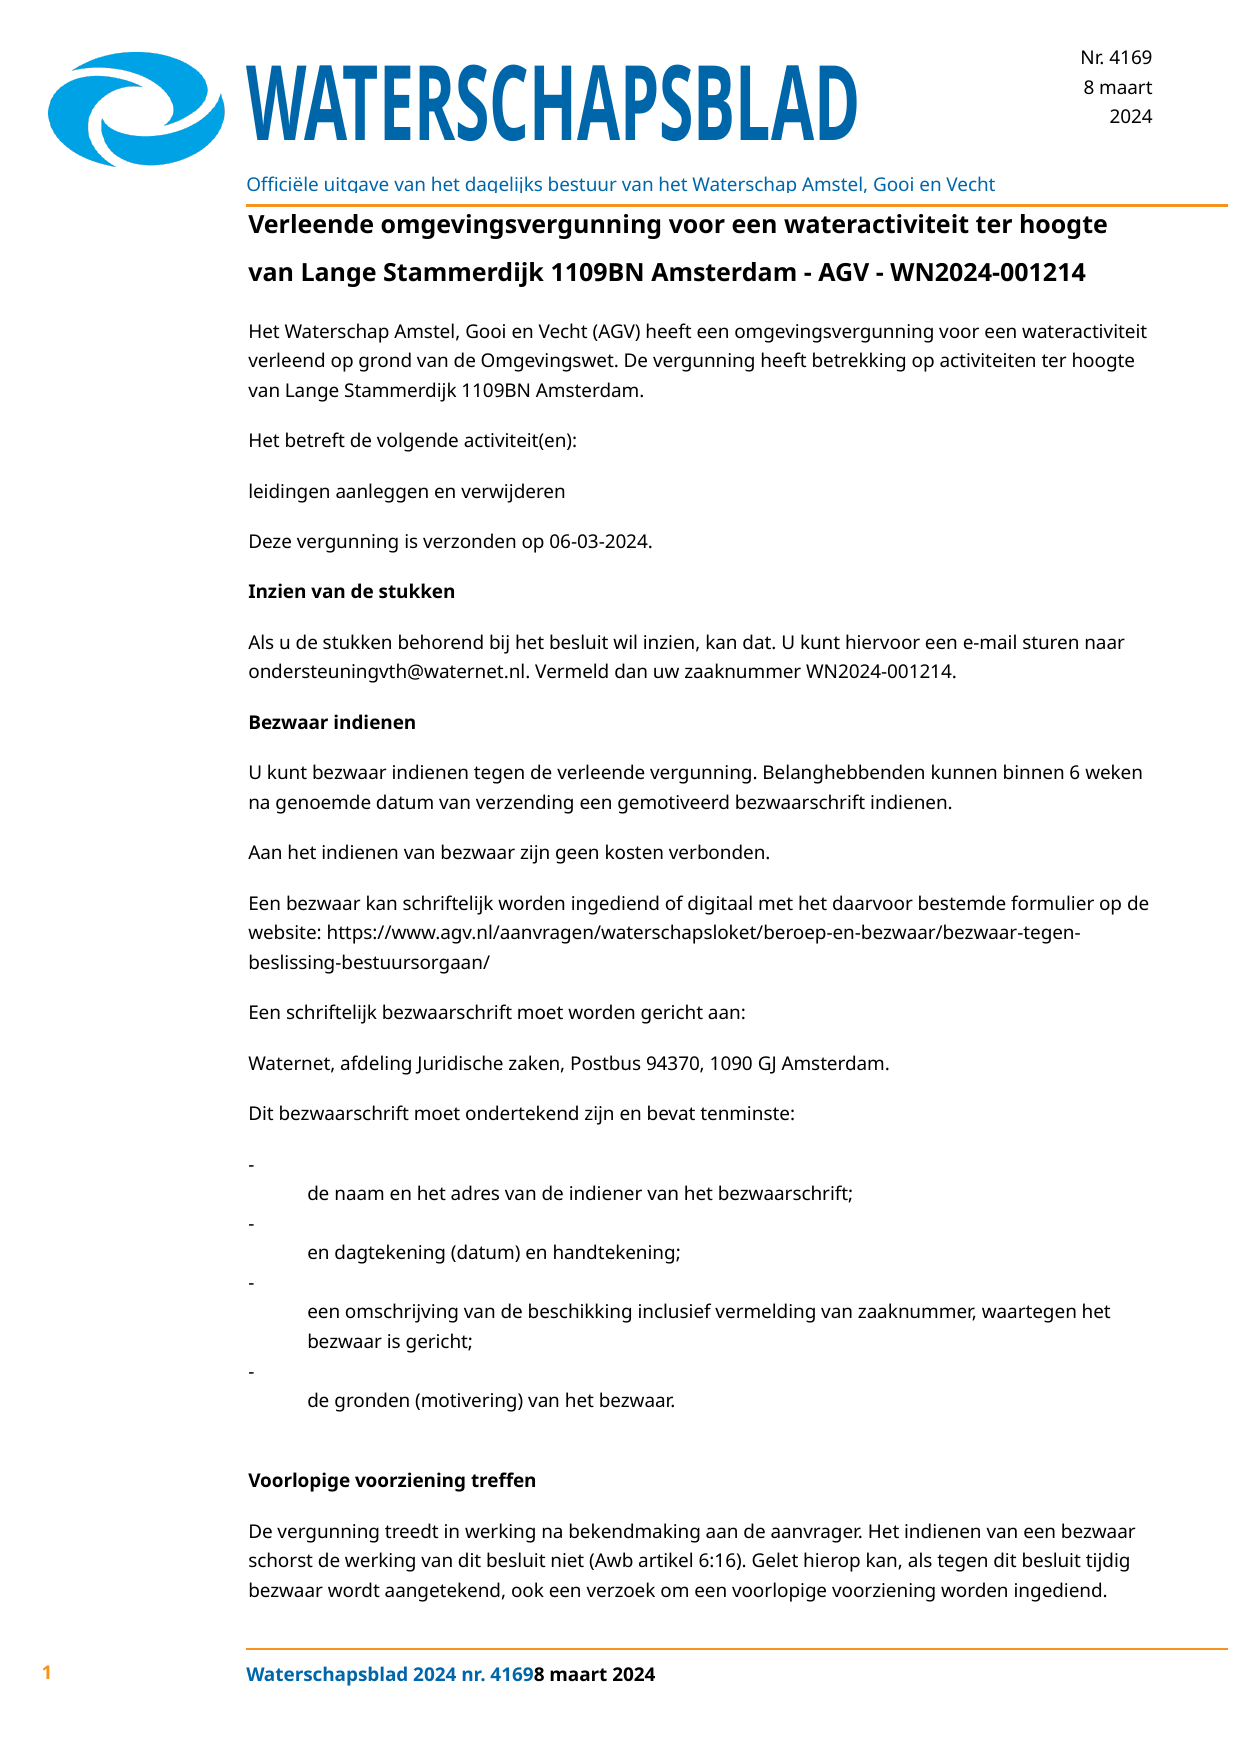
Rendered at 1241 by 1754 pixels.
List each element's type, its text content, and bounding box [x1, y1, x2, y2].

text Deze vergunning is verzonden op 06-03-2024. [248, 528, 1152, 554]
text Een bezwaar kan schriftelijk worden ingediend of digitaal met het daarvoor bestemde formulier op de website: https://www.agv.nl/aanvragen/waterschapsloket/beroep-en-bezwaar/bezwaar-tegen-beslissing-bestuursorgaan/ [248, 890, 1152, 975]
text Verleende omgevingsvergunning voor een wateractiviteit ter hoogte van Lange Stammerdijk 1109BN Amsterdam - AGV - WN2024-001214 [248, 207, 1152, 288]
list de naam en het adres van de indiener van het bezwaarschrift; [248, 1180, 1152, 1206]
text Voorlopige voorziening treffen [248, 1467, 1152, 1493]
text Het betreft de volgende activiteit(en): [248, 427, 1152, 453]
text Inzien van de stukken [248, 579, 1152, 604]
text Dit bezwaarschrift moet ondertekend zijn en bevat tenminste: [248, 1100, 1152, 1126]
list de gronden (motivering) van het bezwaar. [248, 1387, 1152, 1413]
text Aan het indienen van bezwaar zijn geen kosten verbonden. [248, 839, 1152, 865]
text Als u de stukken behorend bij het besluit wil inzien, kan dat. U kunt hiervoor een e-mail sturen naar ondersteuningvth@waternet.nl. Vermeld dan uw zaaknummer WN2024-001214. [248, 629, 1152, 684]
text Het Waterschap Amstel, Gooi en Vecht (AGV) heeft een omgevingsvergunning voor een wateractiviteit verleend op grond van de Omgevingswet. De vergunning heeft betrekking op activiteiten ter hoogte van Lange Stammerdijk 1109BN Amsterdam. [248, 318, 1152, 403]
list en dagtekening (datum) en handtekening; [248, 1239, 1152, 1265]
list een omschrijving van de beschikking inclusief vermelding van zaaknummer, waartegen het bezwaar is gericht; [248, 1299, 1152, 1354]
text De vergunning treedt in werking na bekendmaking aan de aanvrager. Het indienen van een bezwaar schorst de werking van dit besluit niet (Awb artikel 6:16). Gelet hierop kan, als tegen dit besluit tijdig bezwaar wordt aangetekend, ook een verzoek om een voorlopige voorziening worden ingediend. [248, 1518, 1152, 1603]
text leidingen aanleggen en verwijderen [248, 478, 1152, 504]
text U kunt bezwaar indienen tegen de verleende vergunning. Belanghebbenden kunnen binnen 6 weken na genoemde datum van verzending een gemotiveerd bezwaarschrift indienen. [248, 759, 1152, 815]
text Waternet, afdeling Juridische zaken, Postbus 94370, 1090 GJ Amsterdam. [248, 1050, 1152, 1076]
picture [41, 47, 231, 172]
text Bezwaar indienen [248, 709, 1152, 735]
text Een schriftelijk bezwaarschrift moet worden gericht aan: [248, 999, 1152, 1025]
